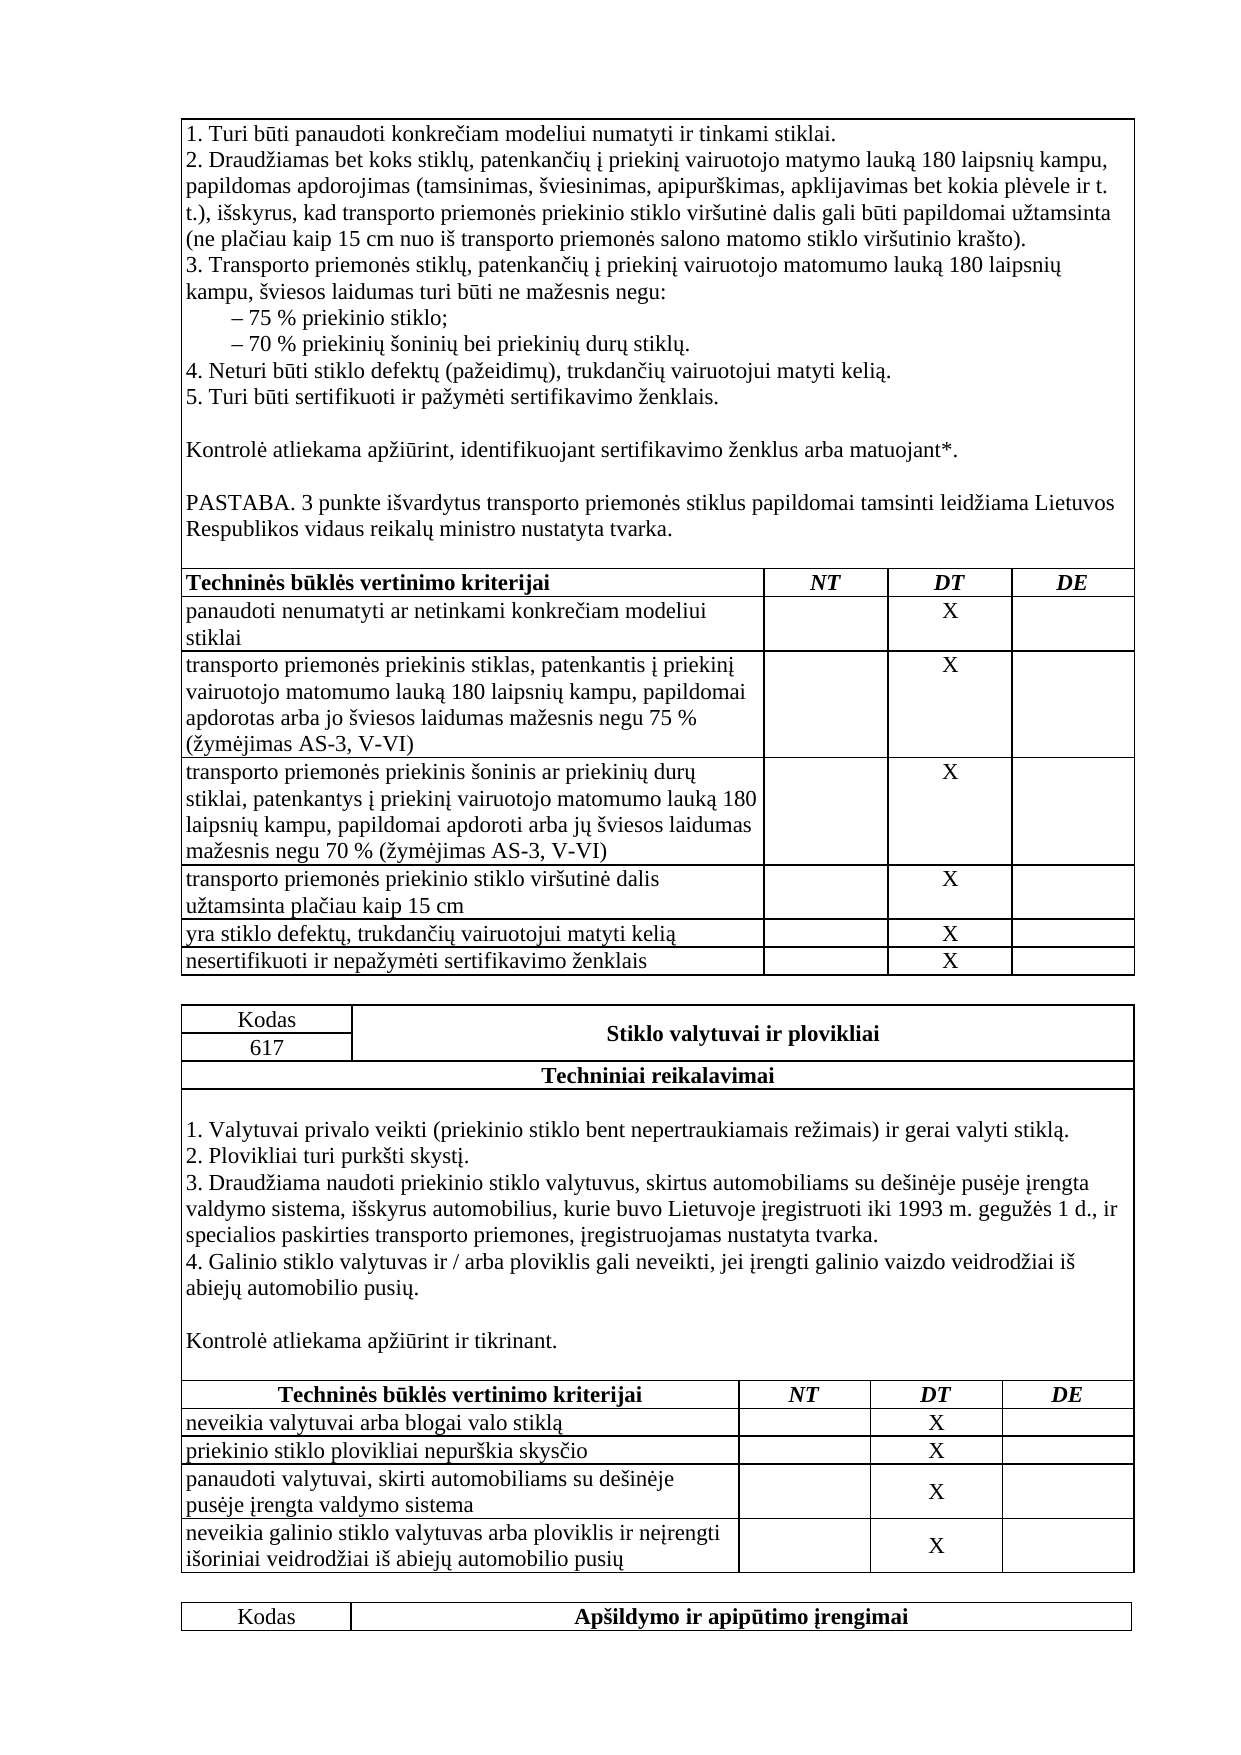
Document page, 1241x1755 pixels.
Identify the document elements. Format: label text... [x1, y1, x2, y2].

table_cell DE [1013, 569, 1134, 596]
table_cell [765, 948, 887, 974]
table_cell NT [740, 1381, 870, 1407]
table_cell neveikia valytuvai arba blogai valo stiklą [182, 1409, 738, 1435]
table_cell X [871, 1465, 1002, 1517]
table_cell [740, 1409, 870, 1435]
table_cell X [889, 866, 1011, 918]
table_cell [765, 652, 887, 757]
table_cell X [871, 1409, 1002, 1435]
table_cell Techniniai reikalavimai [182, 1062, 1133, 1088]
table_cell panaudoti valytuvai, skirti automobiliams su dešinėje pusėje įrengta valdymo sistema [182, 1465, 738, 1517]
table_cell X [889, 758, 1011, 864]
table_cell NT [765, 569, 887, 596]
table_cell X [871, 1437, 1002, 1463]
table_cell [740, 1465, 870, 1517]
table_cell [1003, 1465, 1133, 1517]
table_cell [740, 1437, 870, 1463]
table_header Kodas [182, 1603, 350, 1629]
table_cell X [889, 920, 1011, 946]
table_cell [1013, 652, 1134, 757]
table_cell [765, 758, 887, 864]
table_cell neveikia galinio stiklo valytuvas arba ploviklis ir neįrengti išoriniai veidrodžiai iš abiejų automobilio pusių [182, 1519, 738, 1572]
table_cell [1013, 920, 1134, 946]
table_cell X [871, 1519, 1002, 1572]
table_cell DT [871, 1381, 1002, 1407]
table_cell X [889, 652, 1011, 757]
table_cell [740, 1519, 870, 1572]
table_cell [1003, 1519, 1133, 1572]
table_cell X [889, 597, 1011, 650]
table_cell Techninės būklės vertinimo kriterijai [182, 1381, 738, 1407]
table_cell transporto priemonės priekinis šoninis ar priekinių durų stiklai, patenkantys į priekinį vairuotojo matomumo lauką 180 laipsnių kampu, papildomai apdoroti arba jų šviesos laidumas mažesnis negu 70 % (žymėjimas AS-3, V-VI) [182, 758, 763, 864]
table_header Apšildymo ir apipūtimo įrengimai [352, 1603, 1131, 1629]
table_cell [1003, 1409, 1133, 1435]
table_cell 1. Turi būti panaudoti konkrečiam modeliui numatyti ir tinkami stiklai. 2. Draudžiamas bet koks stiklų, patenkančių į priekinį vairuotojo matymo lauką 180 laipsnių kampu, papildomas apdorojimas (tamsinimas, šviesinimas, apipurškimas, apklijavimas bet kokia plėvele ir t. t.), išskyrus, kad transporto priemonės priekinio stiklo viršutinė dalis gali būti papildomai užtamsinta (ne plačiau kaip 15 cm nuo iš transporto priemonės salono matomo stiklo viršutinio krašto). 3. Transporto priemonės stiklų, patenkančių į priekinį vairuotojo matomumo lauką 180 laipsnių kampu, šviesos laidumas turi būti ne mažesnis negu: – 75 % priekinio stiklo; – 70 % priekinių šoninių bei priekinių durų stiklų. 4. Neturi būti stiklo defektų (pažeidimų), trukdančių vairuotojui matyti kelią. 5. Turi būti sertifikuoti ir pažymėti sertifikavimo ženklais. Kontrolė atliekama apžiūrint, identifikuojant sertifikavimo ženklus arba matuojant*. PASTABA. 3 punkte išvardytus transporto priemonės stiklus papildomai tamsinti leidžiama Lietuvos Respublikos vidaus reikalų ministro nustatyta tvarka. [182, 120, 1134, 568]
table_cell panaudoti nenumatyti ar netinkami konkrečiam modeliui stiklai [182, 597, 763, 650]
table_cell DE [1003, 1381, 1133, 1407]
table_header Stiklo valytuvai ir plovikliai [353, 1006, 1133, 1060]
table_cell DT [889, 569, 1011, 596]
table_cell transporto priemonės priekinio stiklo viršutinė dalis užtamsinta plačiau kaip 15 cm [182, 866, 763, 918]
table_cell [1013, 866, 1134, 918]
table_cell priekinio stiklo plovikliai nepurškia skysčio [182, 1437, 738, 1463]
table_cell [765, 920, 887, 946]
table_cell Techninės būklės vertinimo kriterijai [182, 569, 763, 596]
table_cell [1013, 758, 1134, 864]
table_header Kodas [182, 1006, 351, 1032]
table_cell transporto priemonės priekinis stiklas, patenkantis į priekinį vairuotojo matomumo lauką 180 laipsnių kampu, papildomai apdorotas arba jo šviesos laidumas mažesnis negu 75 % (žymėjimas AS-3, V-VI) [182, 652, 763, 757]
table_cell yra stiklo defektų, trukdančių vairuotojui matyti kelią [182, 920, 763, 946]
table_cell 617 [182, 1034, 351, 1060]
table_cell [1003, 1437, 1133, 1463]
table_cell [765, 866, 887, 918]
table_cell X [889, 948, 1011, 974]
table_cell nesertifikuoti ir nepažymėti sertifikavimo ženklais [182, 948, 763, 974]
table_cell [765, 597, 887, 650]
table_cell [1013, 948, 1134, 974]
table_cell [1013, 597, 1134, 650]
table_cell 1. Valytuvai privalo veikti (priekinio stiklo bent nepertraukiamais režimais) ir gerai valyti stiklą. 2. Plovikliai turi purkšti skystį. 3. Draudžiama naudoti priekinio stiklo valytuvus, skirtus automobiliams su dešinėje pusėje įrengta valdymo sistema, išskyrus automobilius, kurie buvo Lietuvoje įregistruoti iki 1993 m. gegužės 1 d., ir specialios paskirties transporto priemones, įregistruojamas nustatyta tvarka. 4. Galinio stiklo valytuvas ir / arba ploviklis gali neveikti, jei įrengti galinio vaizdo veidrodžiai iš abiejų automobilio pusių. Kontrolė atliekama apžiūrint ir tikrinant. [182, 1090, 1133, 1379]
